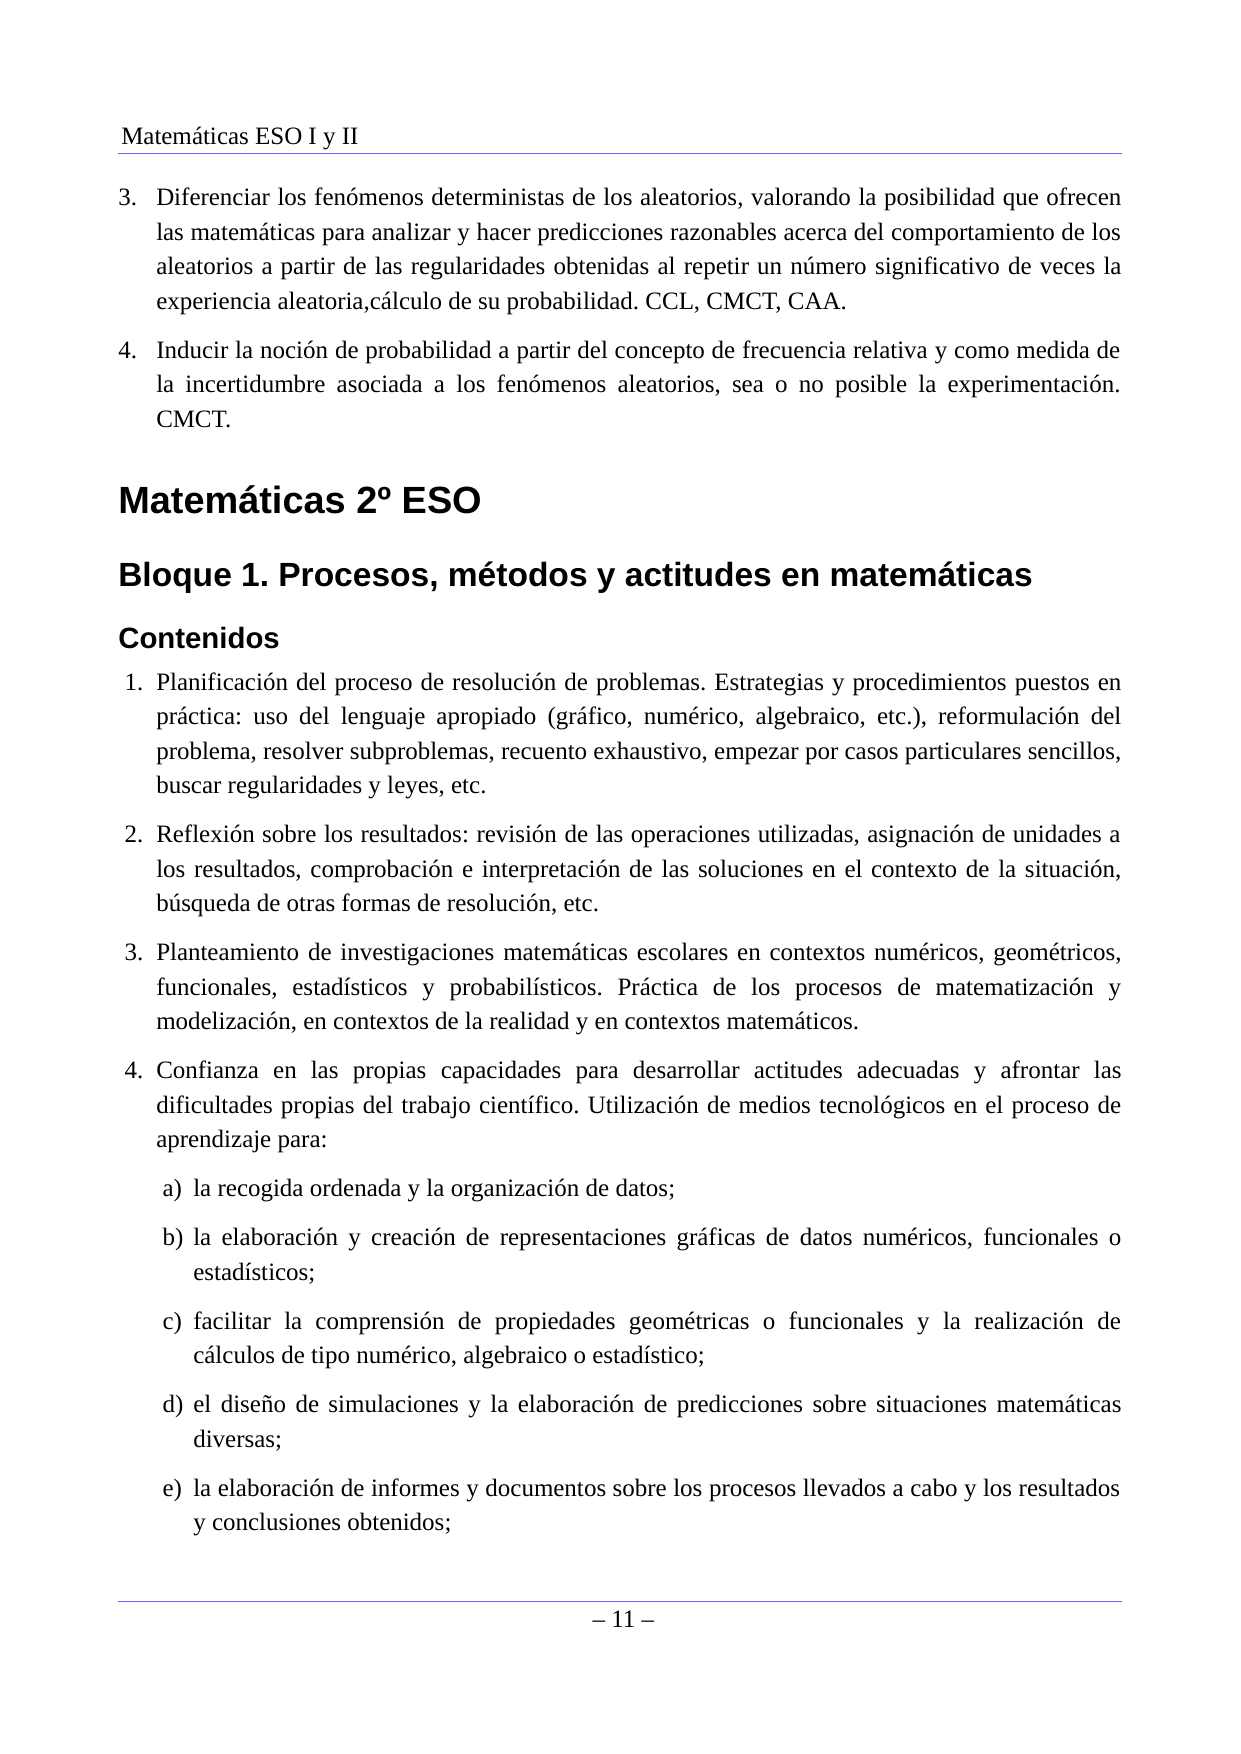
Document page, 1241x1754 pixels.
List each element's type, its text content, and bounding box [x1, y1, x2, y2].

list Inducir la noción de probabilidad a partir del concepto de frecuencia relativa y como medida de la incertidumbre asociada a los fenómenos aleatorios, sea o no posible la experimentación. CMCT. [118, 335, 1122, 432]
subtitle Bloque 1. Procesos, métodos y actitudes en matemáticas [118, 555, 1122, 593]
list la elaboración de informes y documentos sobre los procesos llevados a cabo y los resultados y conclusiones obtenidos; [156, 1473, 1122, 1536]
list la recogida ordenada y la organización de datos; [156, 1173, 1122, 1202]
list la elaboración y creación de representaciones gráficas de datos numéricos, funcionales o estadísticos; [156, 1222, 1122, 1286]
list Reflexión sobre los resultados: revisión de las operaciones utilizadas, asignación de unidades a los resultados, comprobación e interpretación de las soluciones en el contexto de la situación, búsqueda de otras formas de resolución, etc. [118, 819, 1122, 917]
list Confianza en las propias capacidades para desarrollar actitudes adecuadas y afrontar las dificultades propias del trabajo científico. Utilización de medios tecnológicos en el proceso de aprendizaje para: [118, 1055, 1122, 1153]
subtitle Matemáticas 2º ESO [118, 478, 1122, 521]
list Diferenciar los fenómenos deterministas de los aleatorios, valorando la posibilidad que ofrecen las matemáticas para analizar y hacer predicciones razonables acerca del comportamiento de los aleatorios a partir de las regularidades obtenidas al repetir un número significativo de veces la experiencia aleatoria,cálculo de su probabilidad. CCL, CMCT, CAA. [118, 182, 1122, 314]
list Planteamiento de investigaciones matemáticas escolares en contextos numéricos, geométricos, funcionales, estadísticos y probabilísticos. Práctica de los procesos de matematización y modelización, en contextos de la realidad y en contextos matemáticos. [118, 937, 1122, 1035]
list facilitar la comprensión de propiedades geométricas o funcionales y la realización de cálculos de tipo numérico, algebraico o estadístico; [156, 1306, 1122, 1369]
subtitle Contenidos [118, 621, 1122, 654]
list el diseño de simulaciones y la elaboración de predicciones sobre situaciones matemáticas diversas; [156, 1389, 1122, 1453]
list Planificación del proceso de resolución de problemas. Estrategias y procedimientos puestos en práctica: uso del lenguaje apropiado (gráfico, numérico, algebraico, etc.), reformulación del problema, resolver subproblemas, recuento exhaustivo, empezar por casos particulares sencillos, buscar regularidades y leyes, etc. [118, 667, 1122, 799]
